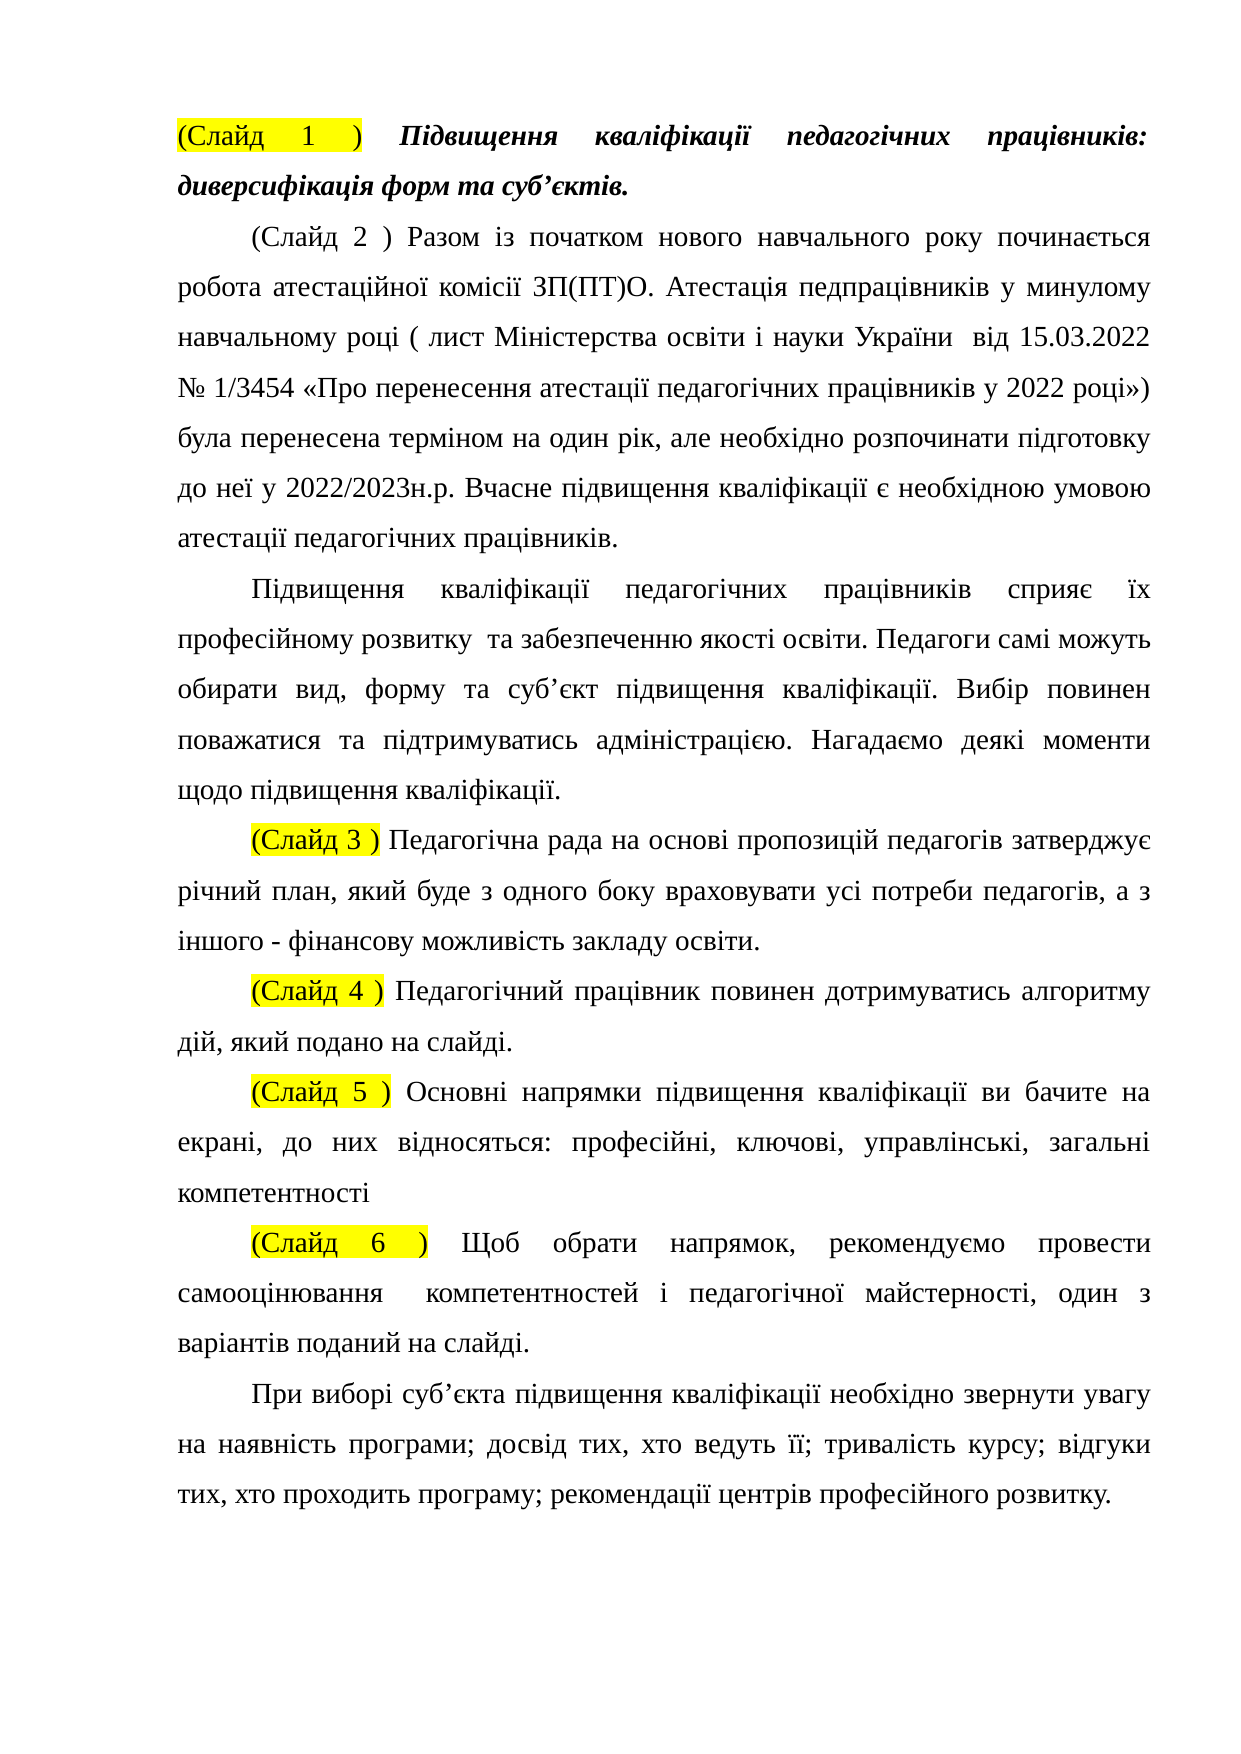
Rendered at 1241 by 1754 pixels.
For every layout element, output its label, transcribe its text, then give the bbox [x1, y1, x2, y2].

text (Слайд 2 ) Разом із початком нового навчального року починається робота атестаційної комісії ЗП(ПТ)О. Атестація педпрацівників у минулому навчальному році ( лист Міністерства освіти і науки України від 15.03.2022 № 1/3454 «Про перенесення атестації педагогічних працівників у 2022 році») була перенесена терміном на один рік, але необхідно розпочинати підготовку до неї у 2022/2023н.р. Вчасне підвищення кваліфікації є необхідною умовою атестації педагогічних працівників. [177, 219, 1152, 554]
text (Слайд 3 ) Педагогічна рада на основі пропозицій педагогів затверджує річний план, який буде з одного боку враховувати усі потреби педагогів, а з іншого - фінансову можливість закладу освіти. [177, 822, 1152, 957]
text При виборі суб’єкта підвищення кваліфікації необхідно звернути увагу на наявність програми; досвід тих, хто ведуть її; тривалість курсу; відгуки тих, хто проходить програму; рекомендації центрів професійного розвитку. [177, 1376, 1152, 1510]
text (Слайд 5 ) Основні напрямки підвищення кваліфікації ви бачите на екрані, до них відносяться: професійні, ключові, управлінські, загальні компетентності [177, 1074, 1152, 1208]
text (Слайд 1 ) Підвищення кваліфікації педагогічних працівників: диверсифікація форм та суб’єктів. [177, 118, 1152, 202]
text Підвищення кваліфікації педагогічних працівників сприяє їх професійному розвитку та забезпеченню якості освіти. Педагоги самі можуть обирати вид, форму та суб’єкт підвищення кваліфікації. Вибір повинен поважатися та підтримуватись адміністрацією. Нагадаємо деякі моменти щодо підвищення кваліфікації. [177, 571, 1152, 806]
text (Слайд 4 ) Педагогічний працівник повинен дотримуватись алгоритму дій, який подано на слайді. [177, 973, 1152, 1057]
text (Слайд 6 ) Щоб обрати напрямок, рекомендуємо провести самооцінювання компетентностей і педагогічної майстерності, один з варіантів поданий на слайді. [177, 1225, 1152, 1359]
